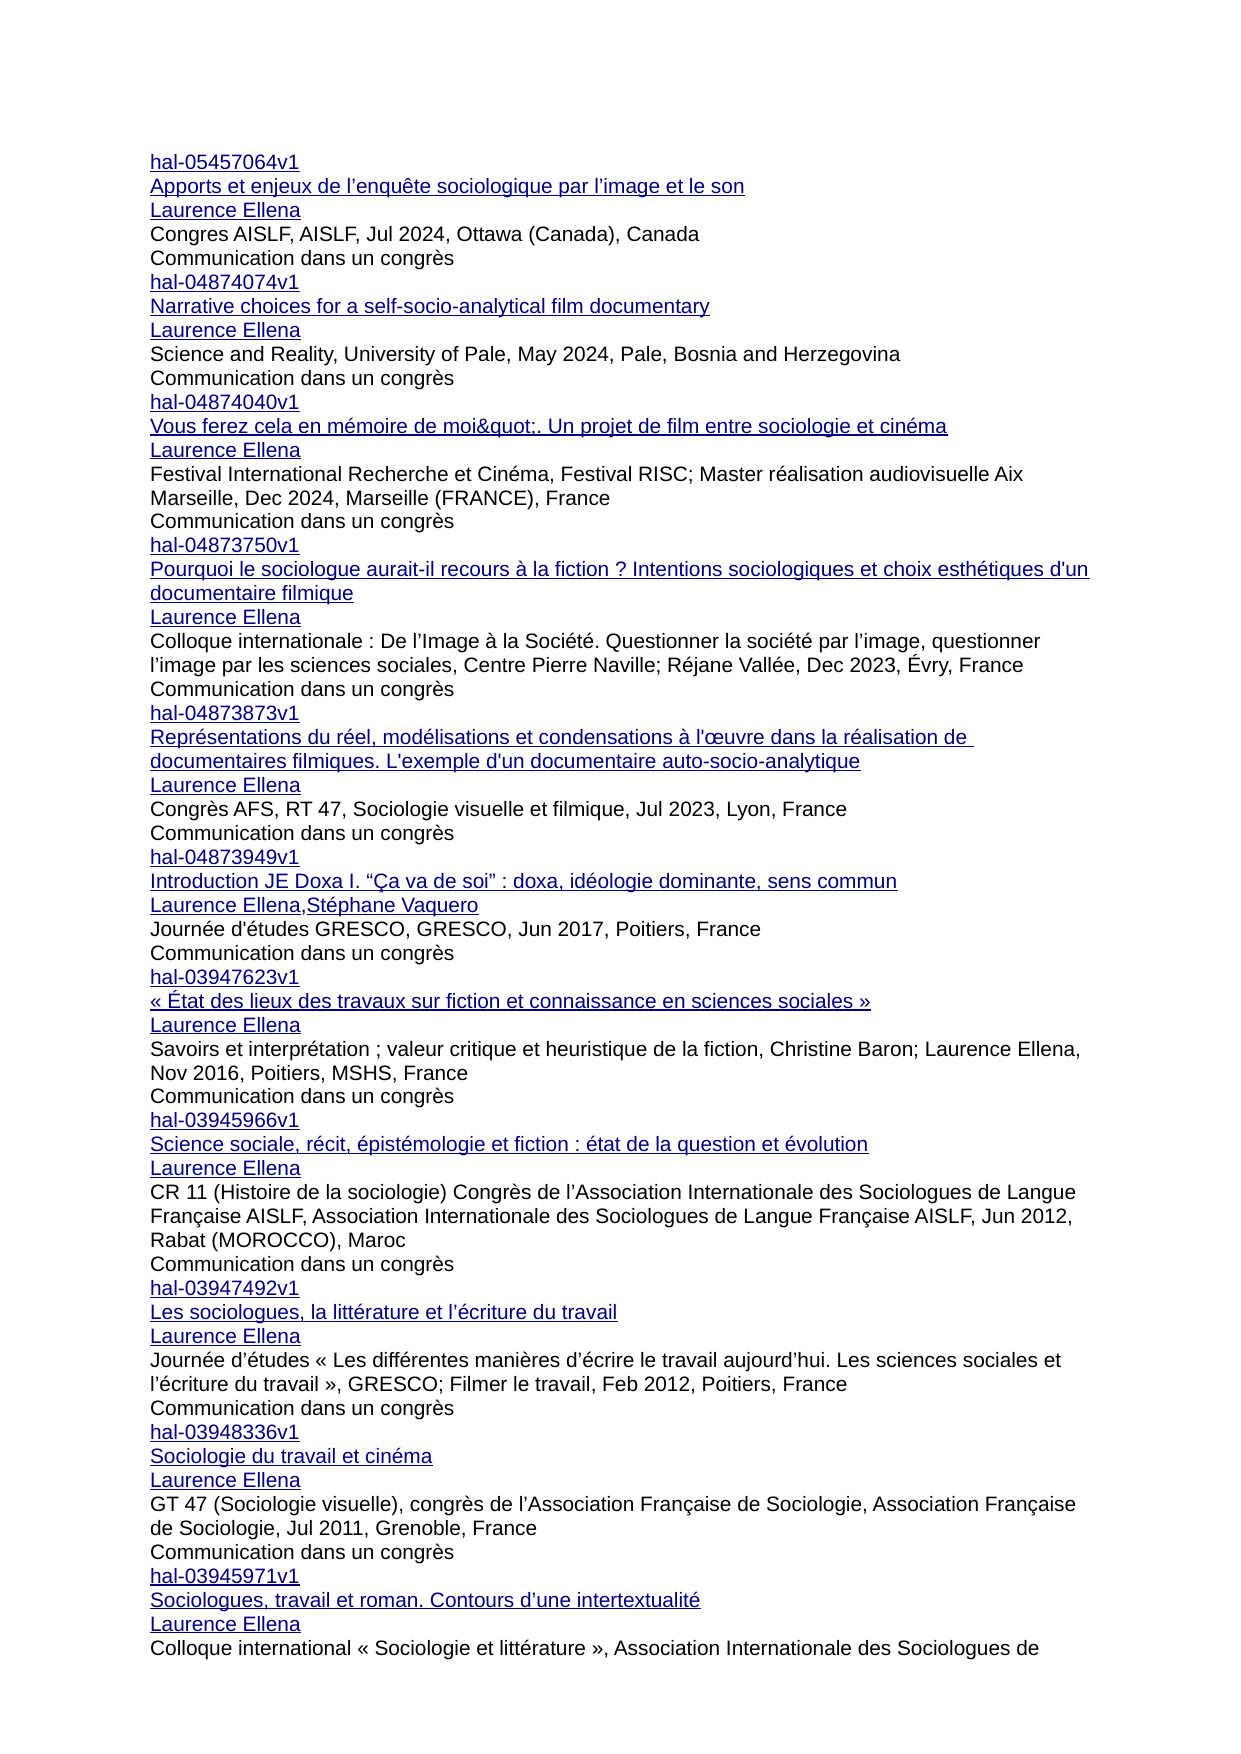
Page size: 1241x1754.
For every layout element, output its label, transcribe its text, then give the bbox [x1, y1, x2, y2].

table_cell hal-05457064v1 [150, 150, 1090, 174]
table_cell Vous ferez cela en mémoire de moi&quot;. Un projet de film entre sociologie et cinéma Laurence Ellena Festival International Recherche et Cinéma, Festival RISC; Master réalisation audiovisuelle Aix Marseille, Dec 2024, Marseille (FRANCE), France Communication dans un congrès hal-04873750v1 [150, 414, 1090, 557]
table_cell Pourquoi le sociologue aurait-il recours à la fiction ? Intentions sociologiques et choix esthétiques d'un [150, 557, 1090, 578]
table_cell Introduction JE Doxa I. “Ça va de soi” : doxa, idéologie dominante, sens commun Laurence Ellena,Stéphane Vaquero Journée d'études GRESCO, GRESCO, Jun 2017, Poitiers, France Communication dans un congrès hal-03947623v1 [150, 869, 1090, 988]
table_cell Narrative choices for a self-socio-analytical film documentary Laurence Ellena Science and Reality, University of Pale, May 2024, Pale, Bosnia and Herzegovina Communication dans un congrès hal-04874040v1 [150, 294, 1090, 413]
table_cell Science sociale, récit, épistémologie et fiction : état de la question et évolution Laurence Ellena CR 11 (Histoire de la sociologie) Congrès de l’Association Internationale des Sociologues de Langue Française AISLF, Association Internationale des Sociologues de Langue Française AISLF, Jun 2012, Rabat (MOROCCO), Maroc Communication dans un congrès hal-03947492v1 [150, 1132, 1090, 1300]
table_cell Sociologie du travail et cinéma Laurence Ellena GT 47 (Sociologie visuelle), congrès de l’Association Française de Sociologie, Association Française de Sociologie, Jul 2011, Grenoble, France Communication dans un congrès hal-03945971v1 [150, 1444, 1090, 1587]
table_cell Représentations du réel, modélisations et condensations à l'œuvre dans la réalisation de documentaires filmiques. L'exemple d'un documentaire auto-socio-analytique Laurence Ellena Congrès AFS, RT 47, Sociologie visuelle et filmique, Jul 2023, Lyon, France Communication dans un congrès hal-04873949v1 [150, 725, 1090, 869]
table_cell Apports et enjeux de l’enquête sociologique par l’image et le son Laurence Ellena Congres AISLF, AISLF, Jul 2024, Ottawa (Canada), Canada Communication dans un congrès hal-04874074v1 [150, 174, 1090, 294]
table_cell documentaire filmique Laurence Ellena Colloque internationale : De l’Image à la Société. Questionner la société par l’image, questionner l’image par les sciences sociales, Centre Pierre Naville; Réjane Vallée, Dec 2023, Évry, France Communication dans un congrès hal-04873873v1 [150, 579, 1090, 725]
table_cell Les sociologues, la littérature et l’écriture du travail Laurence Ellena Journée d’études « Les différentes manières d’écrire le travail aujourd’hui. Les sciences sociales et l’écriture du travail », GRESCO; Filmer le travail, Feb 2012, Poitiers, France Communication dans un congrès hal-03948336v1 [150, 1300, 1090, 1444]
table_cell « État des lieux des travaux sur fiction et connaissance en sciences sociales » Laurence Ellena Savoirs et interprétation ; valeur critique et heuristique de la fiction, Christine Baron; Laurence Ellena, Nov 2016, Poitiers, MSHS, France Communication dans un congrès hal-03945966v1 [150, 989, 1090, 1132]
table_cell Sociologues, travail et roman. Contours d’une intertextualité Laurence Ellena Colloque international « Sociologie et littérature », Association Internationale des Sociologues de [150, 1588, 1090, 1659]
